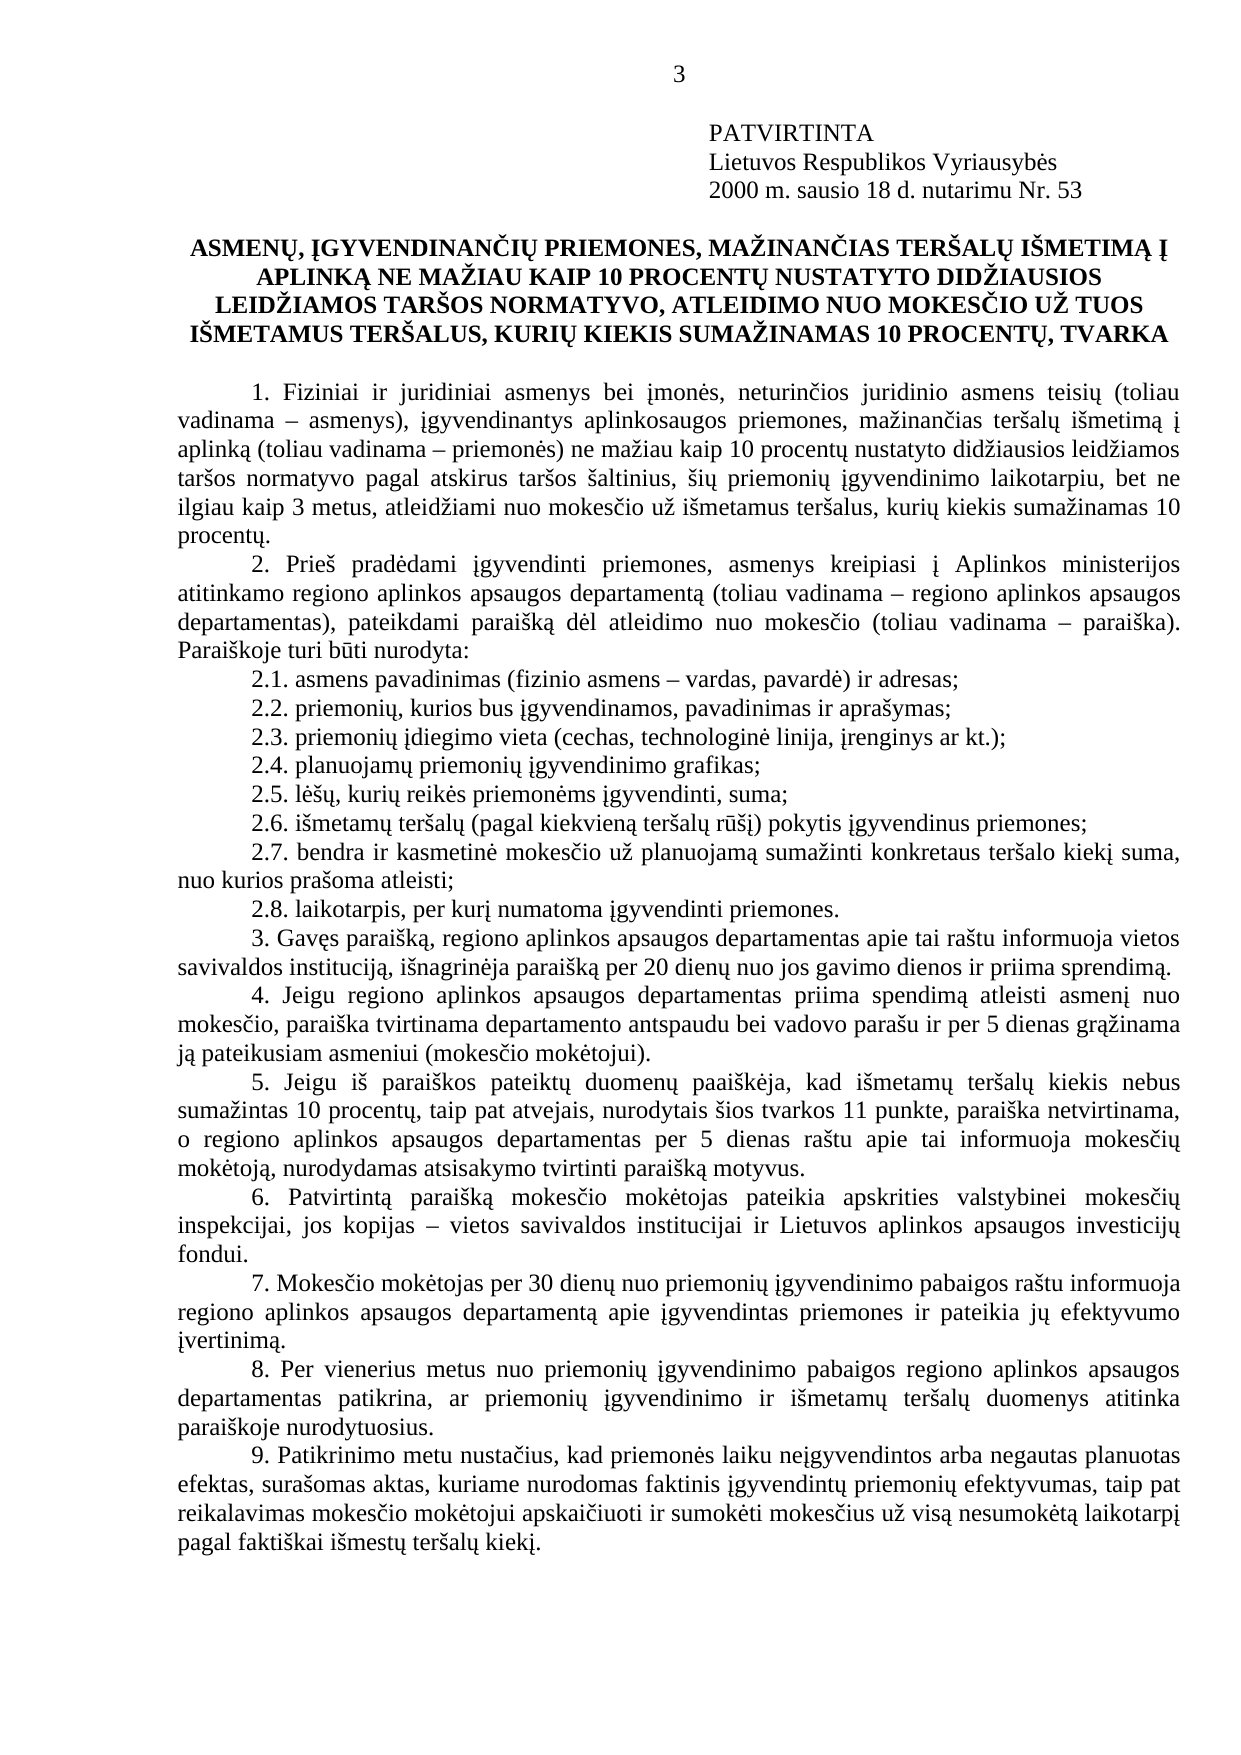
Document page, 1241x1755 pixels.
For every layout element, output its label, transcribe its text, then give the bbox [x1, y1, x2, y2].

text 6. Patvirtintą paraišką mokesčio mokėtojas pateikia apskrities valstybinei mokesčių inspekcijai, jos kopijas – vietos savivaldos institucijai ir Lietuvos aplinkos apsaugos investicijų fondui. [177, 1182, 1181, 1268]
text 2.8. laikotarpis, per kurį numatoma įgyvendinti priemones. [177, 894, 1181, 923]
text 2.5. lėšų, kurių reikės priemonėms įgyvendinti, suma; [177, 779, 1181, 808]
text 2. Prieš pradėdami įgyvendinti priemones, asmenys kreipiasi į Aplinkos ministerijos atitinkamo regiono aplinkos apsaugos departamentą (toliau vadinama – regiono aplinkos apsaugos departamentas), pateikdami paraišką dėl atleidimo nuo mokesčio (toliau vadinama – paraiška). Paraiškoje turi būti nurodyta: [177, 549, 1181, 664]
text 5. Jeigu iš paraiškos pateiktų duomenų paaiškėja, kad išmetamų teršalų kiekis nebus sumažintas 10 procentų, taip pat atvejais, nurodytais šios tvarkos 11 punkte, paraiška netvirtinama, o regiono aplinkos apsaugos departamentas per 5 dienas raštu apie tai informuoja mokesčių mokėtoją, nurodydamas atsisakymo tvirtinti paraišką motyvus. [177, 1067, 1181, 1182]
text 3. Gavęs paraišką, regiono aplinkos apsaugos departamentas apie tai raštu informuoja vietos savivaldos instituciją, išnagrinėja paraišką per 20 dienų nuo jos gavimo dienos ir priima sprendimą. [177, 923, 1181, 981]
text PATVIRTINTA [709, 118, 1181, 147]
text 8. Per vienerius metus nuo priemonių įgyvendinimo pabaigos regiono aplinkos apsaugos departamentas patikrina, ar priemonių įgyvendinimo ir išmetamų teršalų duomenys atitinka paraiškoje nurodytuosius. [177, 1354, 1181, 1441]
text 7. Mokesčio mokėtojas per 30 dienų nuo priemonių įgyvendinimo pabaigos raštu informuoja regiono aplinkos apsaugos departamentą apie įgyvendintas priemones ir pateikia jų efektyvumo įvertinimą. [177, 1268, 1181, 1354]
text 4. Jeigu regiono aplinkos apsaugos departamentas priima spendimą atleisti asmenį nuo mokesčio, paraiška tvirtinama departamento antspaudu bei vadovo parašu ir per 5 dienas grąžinama ją pateikusiam asmeniui (mokesčio mokėtojui). [177, 981, 1181, 1067]
text 2.4. planuojamų priemonių įgyvendinimo grafikas; [177, 751, 1181, 779]
text 1. Fiziniai ir juridiniai asmenys bei įmonės, neturinčios juridinio asmens teisių (toliau vadinama – asmenys), įgyvendinantys aplinkosaugos priemones, mažinančias teršalų išmetimą į aplinką (toliau vadinama – priemonės) ne mažiau kaip 10 procentų nustatyto didžiausios leidžiamos taršos normatyvo pagal atskirus taršos šaltinius, šių priemonių įgyvendinimo laikotarpiu, bet ne ilgiau kaip 3 metus, atleidžiami nuo mokesčio už išmetamus teršalus, kurių kiekis sumažinamas 10 procentų. [177, 377, 1181, 549]
text ASMENŲ, ĮGYVENDINANČIŲ PRIEMONES, MAŽINANČIAS TERŠALŲ IŠMETIMĄ Į APLINKĄ NE MAŽIAU KAIP 10 PROCENTŲ NUSTATYTO DIDŽIAUSIOS LEIDŽIAMOS TARŠOS NORMATYVO, ATLEIDIMO NUO MOKESČIO UŽ TUOS IŠMETAMUS TERŠALUS, KURIŲ KIEKIS SUMAŽINAMAS 10 PROCENTŲ, TVARKA [177, 233, 1181, 348]
text 2.2. priemonių, kurios bus įgyvendinamos, pavadinimas ir aprašymas; [177, 693, 1181, 722]
text 9. Patikrinimo metu nustačius, kad priemonės laiku neįgyvendintos arba negautas planuotas efektas, surašomas aktas, kuriame nurodomas faktinis įgyvendintų priemonių efektyvumas, taip pat reikalavimas mokesčio mokėtojui apskaičiuoti ir sumokėti mokesčius už visą nesumokėtą laikotarpį pagal faktiškai išmestų teršalų kiekį. [177, 1441, 1181, 1556]
text Lietuvos Respublikos Vyriausybės [177, 147, 1181, 176]
text 2.7. bendra ir kasmetinė mokesčio už planuojamą sumažinti konkretaus teršalo kiekį suma, nuo kurios prašoma atleisti; [177, 837, 1181, 894]
text 2.3. priemonių įdiegimo vieta (cechas, technologinė linija, įrenginys ar kt.); [177, 722, 1181, 751]
text 2000 m. sausio 18 d. nutarimu Nr. 53 [177, 176, 1181, 204]
text 2.1. asmens pavadinimas (fizinio asmens – vardas, pavardė) ir adresas; [177, 664, 1181, 693]
text 2.6. išmetamų teršalų (pagal kiekvieną teršalų rūšį) pokytis įgyvendinus priemones; [177, 808, 1181, 837]
